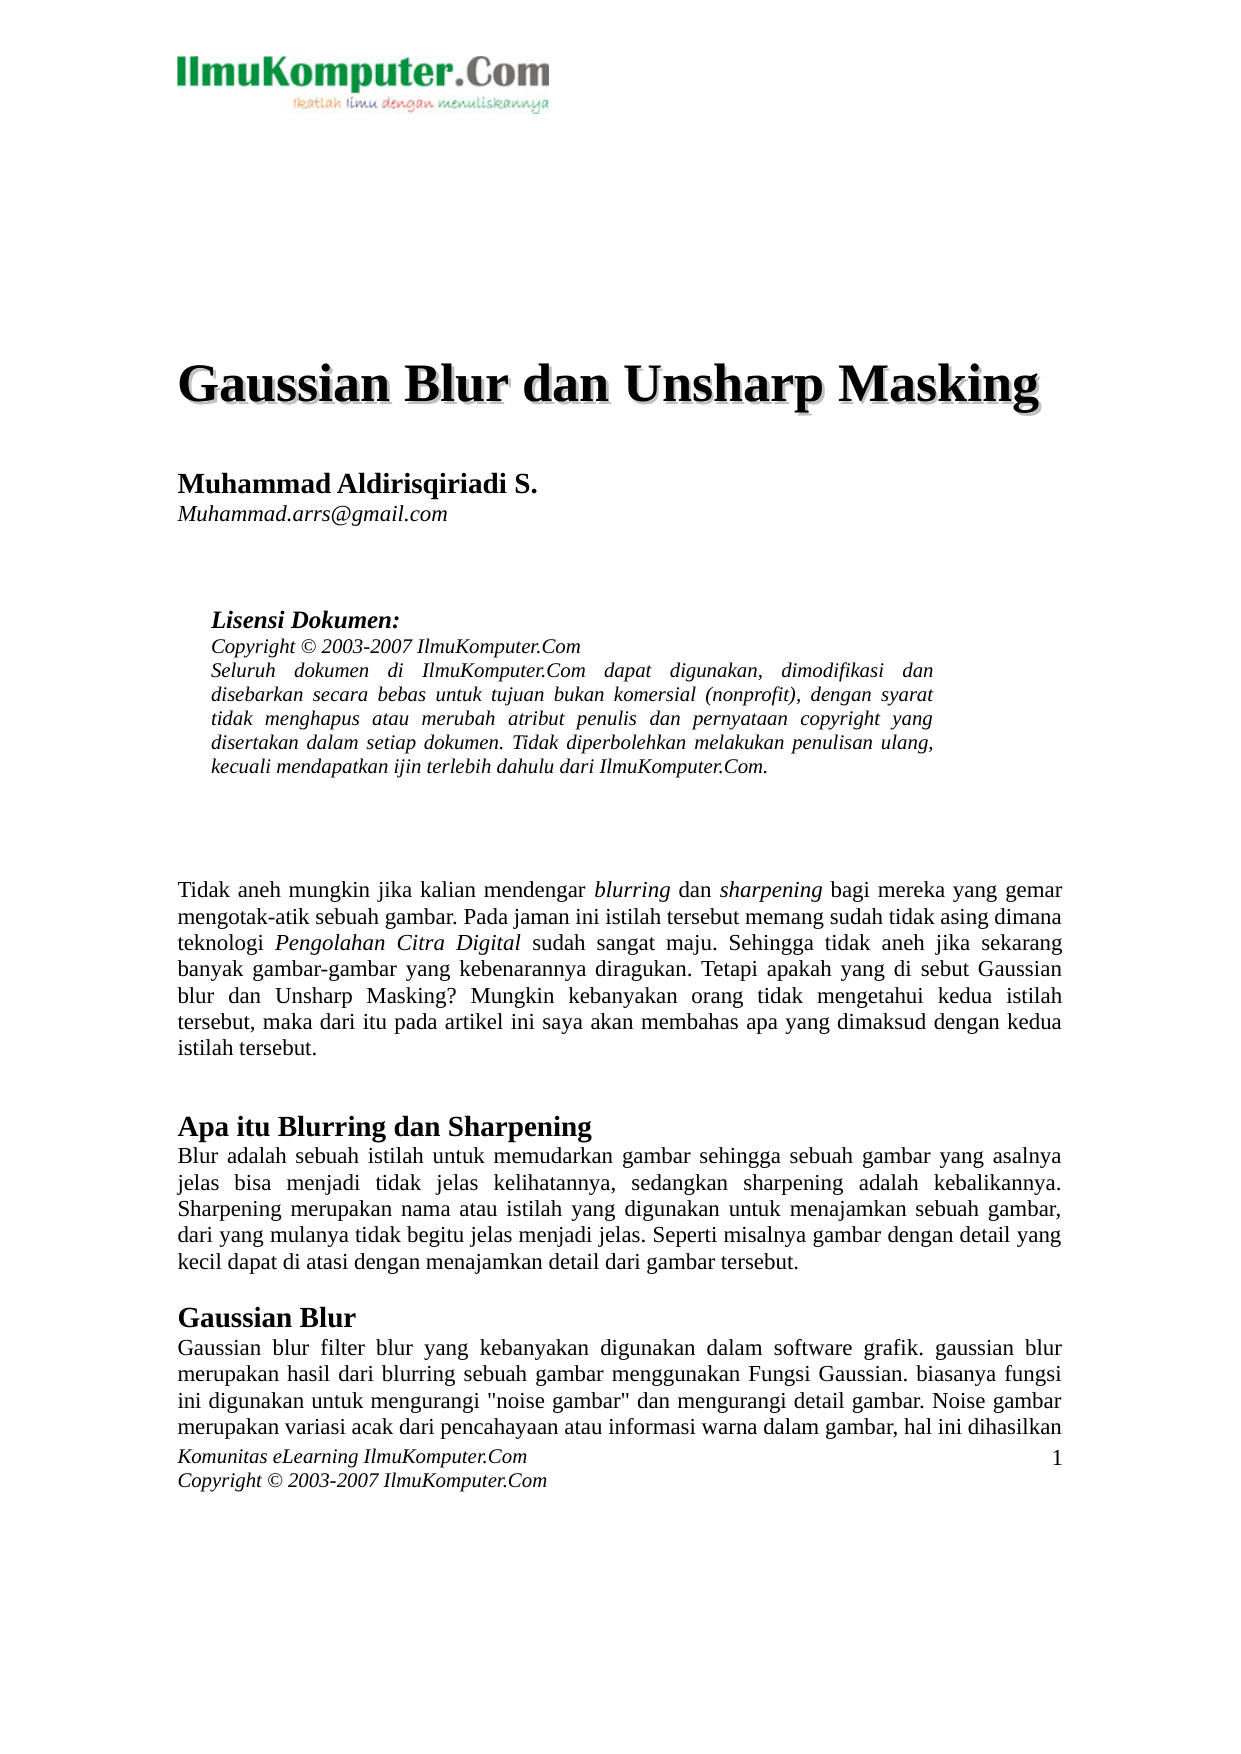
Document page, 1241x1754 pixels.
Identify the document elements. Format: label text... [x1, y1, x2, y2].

text Gaussian Blur dan Unsharp Masking [177, 351, 1063, 413]
text Apa itu Blurring dan Sharpening [177, 1109, 1063, 1142]
text Lisensi Dokumen: [211, 605, 936, 633]
text Muhammad.arrs@gmail.com [177, 500, 1063, 526]
text Copyright © 2003-2007 IlmuKomputer.Com [211, 633, 936, 658]
text Gaussian Blur [177, 1301, 1063, 1334]
text Seluruh dokumen di IlmuKomputer.Com dapat digunakan, dimodifikasi dan disebarkan secara bebas untuk tujuan bukan komersial (nonprofit), dengan syarat tidak menghapus atau merubah atribut penulis dan pernyataan copyright yang disertakan dalam setiap dokumen. Tidak diperbolehkan melakukan penulisan ulang, kecuali mendapatkan ijin terlebih dahulu dari IlmuKomputer.Com. [211, 658, 936, 778]
text Blur adalah sebuah istilah untuk memudarkan gambar sehingga sebuah gambar yang asalnya jelas bisa menjadi tidak jelas kelihatannya, sedangkan sharpening adalah kebalikannya. Sharpening merupakan nama atau istilah yang digunakan untuk menajamkan sebuah gambar, dari yang mulanya tidak begitu jelas menjadi jelas. Seperti misalnya gambar dengan detail yang kecil dapat di atasi dengan menajamkan detail dari gambar tersebut. [177, 1142, 1063, 1274]
text Tidak aneh mungkin jika kalian mendengar blurring dan sharpening bagi mereka yang gemar mengotak-atik sebuah gambar. Pada jaman ini istilah tersebut memang sudah tidak asing dimana teknologi Pengolahan Citra Digital sudah sangat maju. Sehingga tidak aneh jika sekarang banyak gambar-gambar yang kebenarannya diragukan. Tetapi apakah yang di sebut Gaussian blur dan Unsharp Masking? Mungkin kebanyakan orang tidak mengetahui kedua istilah tersebut, maka dari itu pada artikel ini saya akan membahas apa yang dimaksud dengan kedua istilah tersebut. [177, 876, 1063, 1061]
text Gaussian blur filter blur yang kebanyakan digunakan dalam software grafik. gaussian blur merupakan hasil dari blurring sebuah gambar menggunakan Fungsi Gaussian. biasanya fungsi ini digunakan untuk mengurangi "noise gambar" dan mengurangi detail gambar. Noise gambar merupakan variasi acak dari pencahayaan atau informasi warna dalam gambar, hal ini dihasilkan [177, 1334, 1063, 1439]
text Muhammad Aldirisqiriadi S. [177, 466, 1063, 500]
